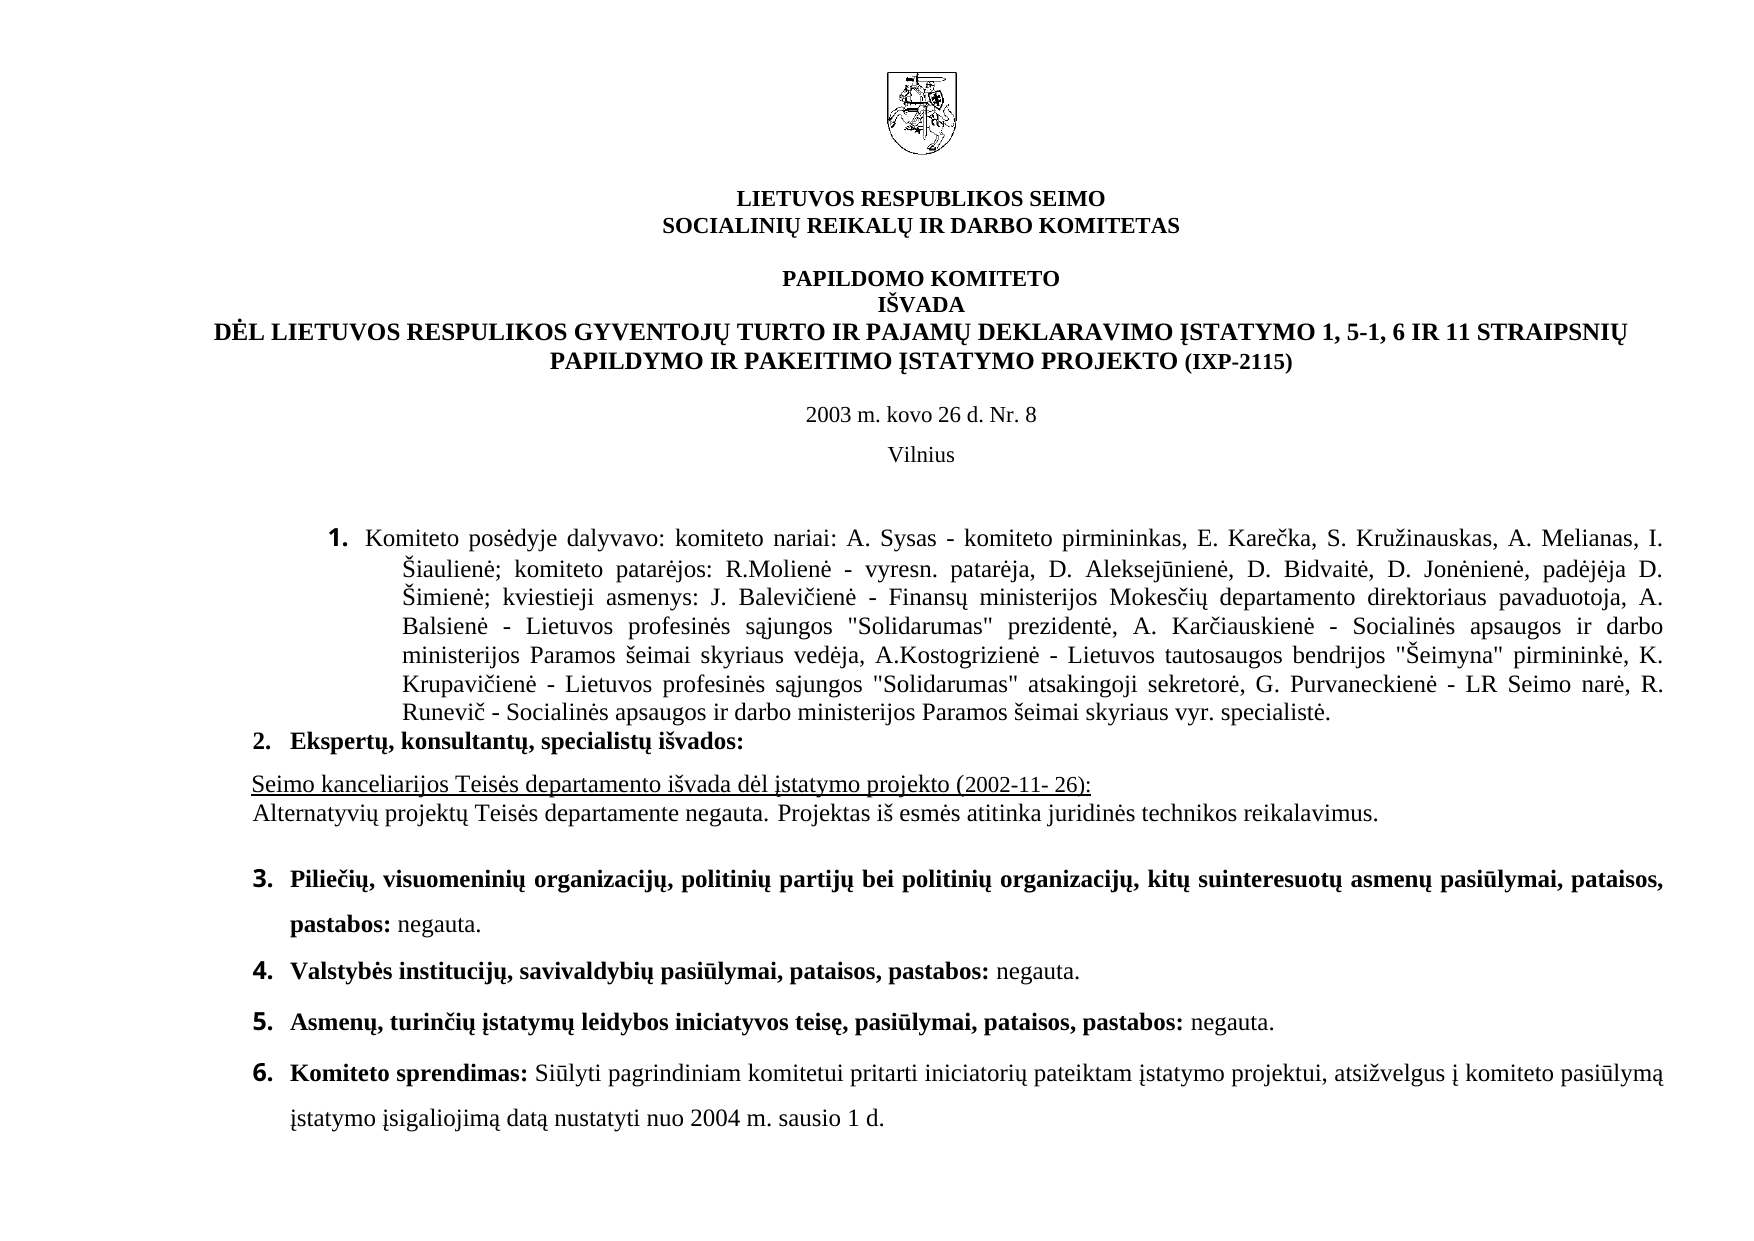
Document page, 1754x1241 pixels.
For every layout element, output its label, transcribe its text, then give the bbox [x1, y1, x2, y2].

text 2003 m. kovo 26 d. Nr. 8 [177, 401, 1665, 427]
text Vilnius [177, 441, 1665, 467]
subtitle IŠVADA [177, 291, 1665, 317]
subtitle PAPILDOMO KOMITETO [177, 264, 1665, 291]
text Alternatyvių projektų Teisės departamente negauta. Projektas iš esmės atitinka juridinės technikos reikalavimus. [177, 798, 1635, 827]
list Komiteto posėdyje dalyvavo: komiteto nariai: A. Sysas - komiteto pirmininkas, E. Karečka, S. Kružinauskas, A. Melianas, I. Šiaulienė; komiteto patarėjos: R.Molienė - vyresn. patarėja, D. Aleksejūnienė, D. Bidvaitė, D. Jonėnienė, padėjėja D. Šimienė; kviestieji asmenys: J. Balevičienė - Finansų ministerijos Mokesčių departamento direktoriaus pavaduotoja, A. Balsienė - Lietuvos profesinės sąjungos "Solidarumas" prezidentė, A. Karčiauskienė - Socialinės apsaugos ir darbo ministerijos Paramos šeimai skyriaus vedėja, A.Kostogrizienė - Lietuvos tautosaugos bendrijos "Šeimyna" pirmininkė, K. Krupavičienė - Lietuvos profesinės sąjungos "Solidarumas" atsakingoji sekretorė, G. Purvaneckienė - LR Seimo narė, R. Runevič - Socialinės apsaugos ir darbo ministerijos Paramos šeimai skyriaus vyr. specialistė. [327, 520, 1665, 726]
list Komiteto sprendimas: Siūlyti pagrindiniam komitetui pritarti iniciatorių pateiktam įstatymo projektui, atsižvelgus į komiteto pasiūlymą įstatymo įsigaliojimą datą nustatyti nuo 2004 m. sausio 1 d. [252, 1054, 1665, 1132]
text DĖL LIETUVOS RESPULIKOS GYVENTOJŲ TURTO IR PAJAMŲ DEKLARAVIMO ĮSTATYMO 1, 5-1, 6 IR 11 STRAIPSNIŲ PAPILDYMO IR PAKEITIMO ĮSTATYMO PROJEKTO (IXP-2115) [177, 317, 1665, 375]
list Piliečių, visuomeninių organizacijų, politinių partijų bei politinių organizacijų, kitų suinteresuotų asmenų pasiūlymai, pataisos, pastabos: negauta. [252, 861, 1665, 938]
list Valstybės institucijų, savivaldybių pasiūlymai, pataisos, pastabos: negauta. [252, 952, 1665, 987]
text LIETUVOS RESPUBLIKOS SEIMO [177, 186, 1665, 212]
list Ekspertų, konsultantų, specialistų išvados: [252, 726, 1665, 755]
list Asmenų, turinčių įstatymų leidybos iniciatyvos teisę, pasiūlymai, pataisos, pastabos: negauta. [252, 1003, 1665, 1038]
text SOCIALINIŲ REIKALŲ IR DARBO KOMITETAS [177, 212, 1665, 238]
text Seimo kanceliarijos Teisės departamento išvada dėl įstatymo projekto (2002-11- 26): [251, 769, 1665, 798]
